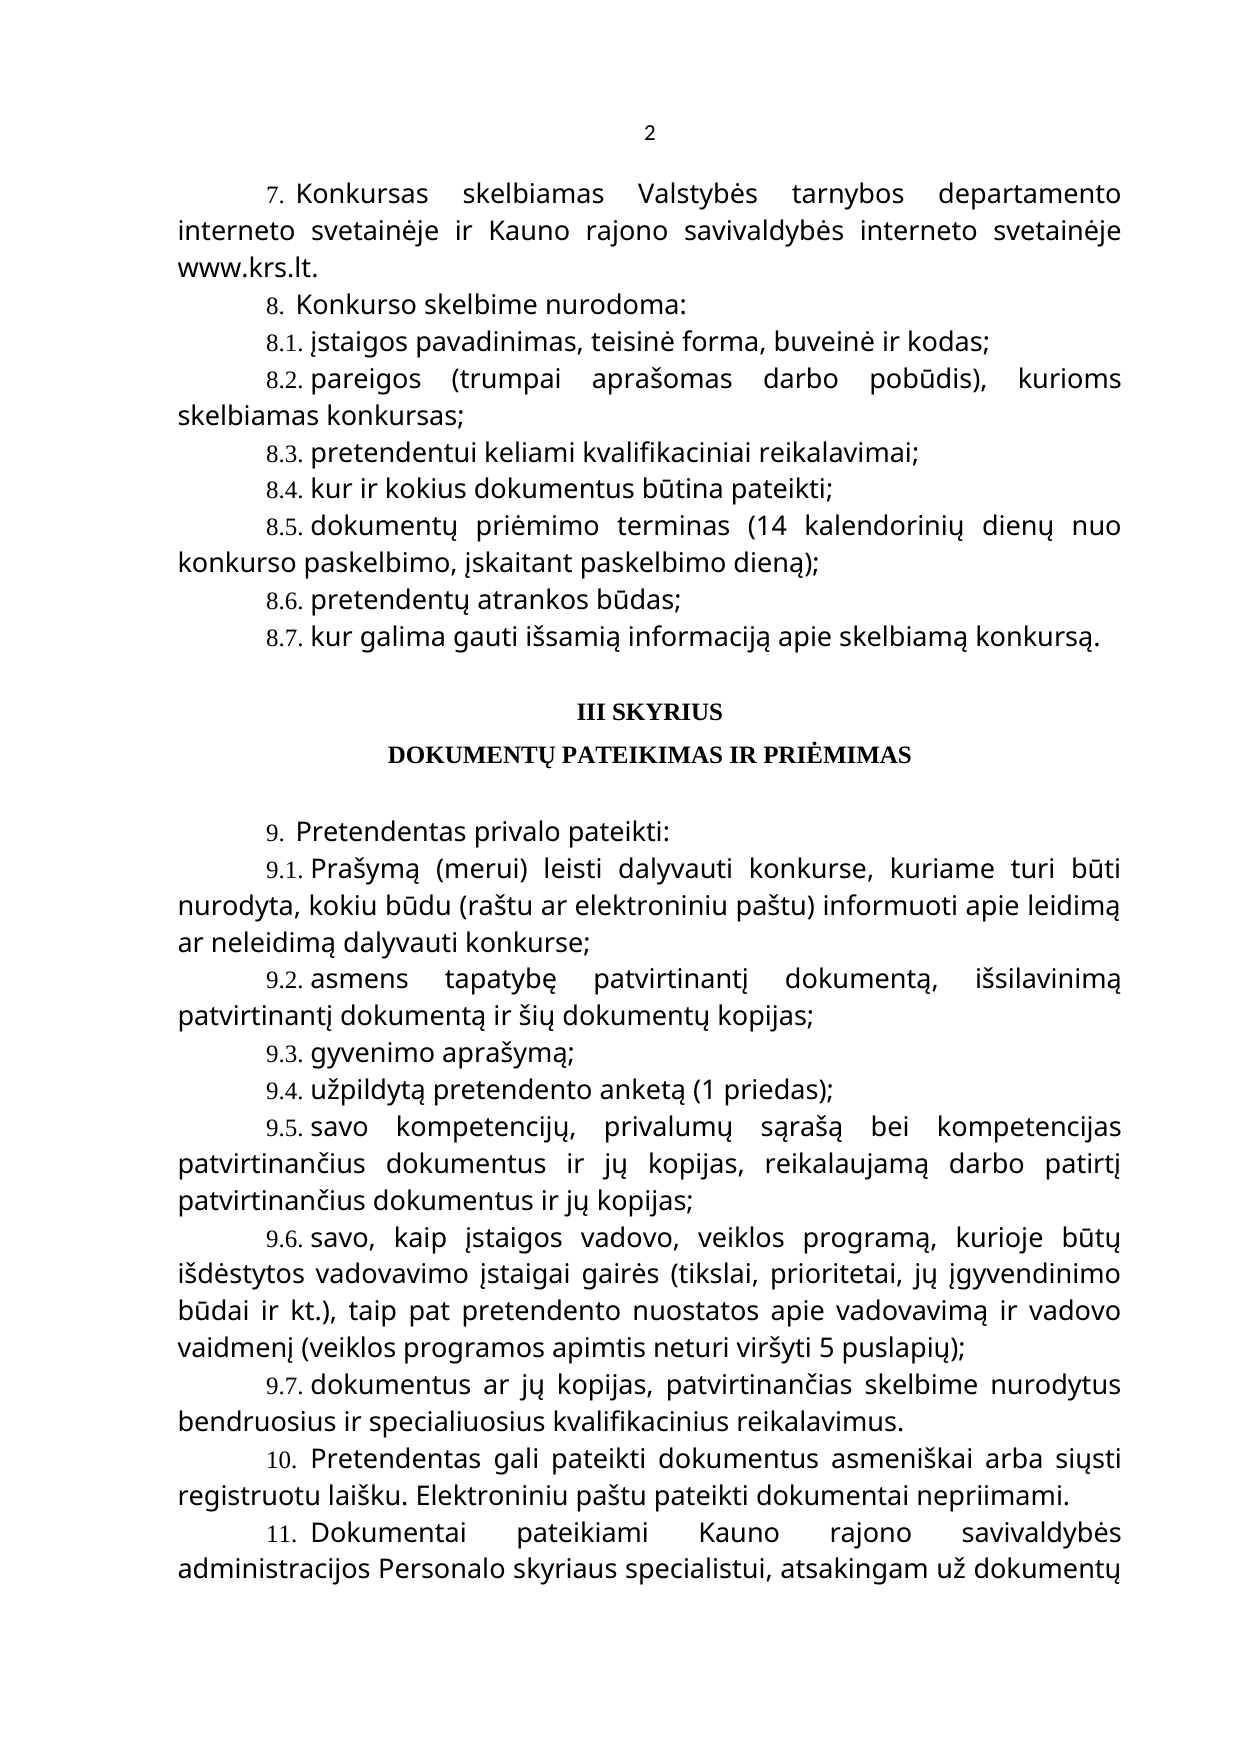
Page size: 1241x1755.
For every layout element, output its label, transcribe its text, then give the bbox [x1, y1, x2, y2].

text 8.6. pretendentų atrankos būdas; [177, 581, 1122, 617]
text 9.3. gyvenimo aprašymą; [177, 1034, 1122, 1071]
text 8. Konkurso skelbime nurodoma: [177, 286, 1122, 322]
text 9.6. savo, kaip įstaigos vadovo, veiklos programą, kurioje būtų išdėstytos vadovavimo įstaigai gairės (tikslai, prioritetai, jų įgyvendinimo būdai ir kt.), taip pat pretendento nuostatos apie vadovavimą ir vadovo vaidmenį (veiklos programos apimtis neturi viršyti 5 puslapių); [177, 1218, 1122, 1366]
text 9.5. savo kompetencijų, privalumų sąrašą bei kompetencijas patvirtinančius dokumentus ir jų kopijas, reikalaujamą darbo patirtį patvirtinančius dokumentus ir jų kopijas; [177, 1107, 1122, 1218]
text 9.1. Prašymą (merui) leisti dalyvauti konkurse, kuriame turi būti nurodyta, kokiu būdu (raštu ar elektroniniu paštu) informuoti apie leidimą ar neleidimą dalyvauti konkurse; [177, 849, 1122, 960]
text 11. Dokumentai pateikiami Kauno rajono savivaldybės administracijos Personalo skyriaus specialistui, atsakingam už dokumentų [177, 1513, 1122, 1587]
text 8.7. kur galima gauti išsamią informaciją apie skelbiamą konkursą. [177, 617, 1122, 654]
text III SKYRIUS [177, 697, 1122, 726]
text 9.7. dokumentus ar jų kopijas, patvirtinančias skelbime nurodytus bendruosius ir specialiuosius kvalifikacinius reikalavimus. [177, 1366, 1122, 1439]
text 10. Pretendentas gali pateikti dokumentus asmeniškai arba siųsti registruotu laišku. Elektroniniu paštu pateikti dokumentai nepriimami. [177, 1439, 1122, 1513]
text 8.4. kur ir kokius dokumentus būtina pateikti; [177, 470, 1122, 507]
text 9.2. asmens tapatybę patvirtinantį dokumentą, išsilavinimą patvirtinantį dokumentą ir šių dokumentų kopijas; [177, 960, 1122, 1034]
text 9.4. užpildytą pretendento anketą (1 priedas); [177, 1071, 1122, 1107]
text 8.3. pretendentui keliami kvalifikaciniai reikalavimai; [177, 433, 1122, 470]
text 8.5. dokumentų priėmimo terminas (14 kalendorinių dienų nuo konkurso paskelbimo, įskaitant paskelbimo dieną); [177, 507, 1122, 581]
text DOKUMENTŲ PATEIKIMAS IR PRIĖMIMAS [177, 741, 1122, 769]
text 8.1. įstaigos pavadinimas, teisinė forma, buveinė ir kodas; [177, 322, 1122, 359]
text 8.2. pareigos (trumpai aprašomas darbo pobūdis), kurioms skelbiamas konkursas; [177, 359, 1122, 433]
text 9. Pretendentas privalo pateikti: [177, 812, 1122, 849]
text 7. Konkursas skelbiamas Valstybės tarnybos departamento interneto svetainėje ir Kauno rajono savivaldybės interneto svetainėje www.krs.lt. [177, 175, 1122, 286]
